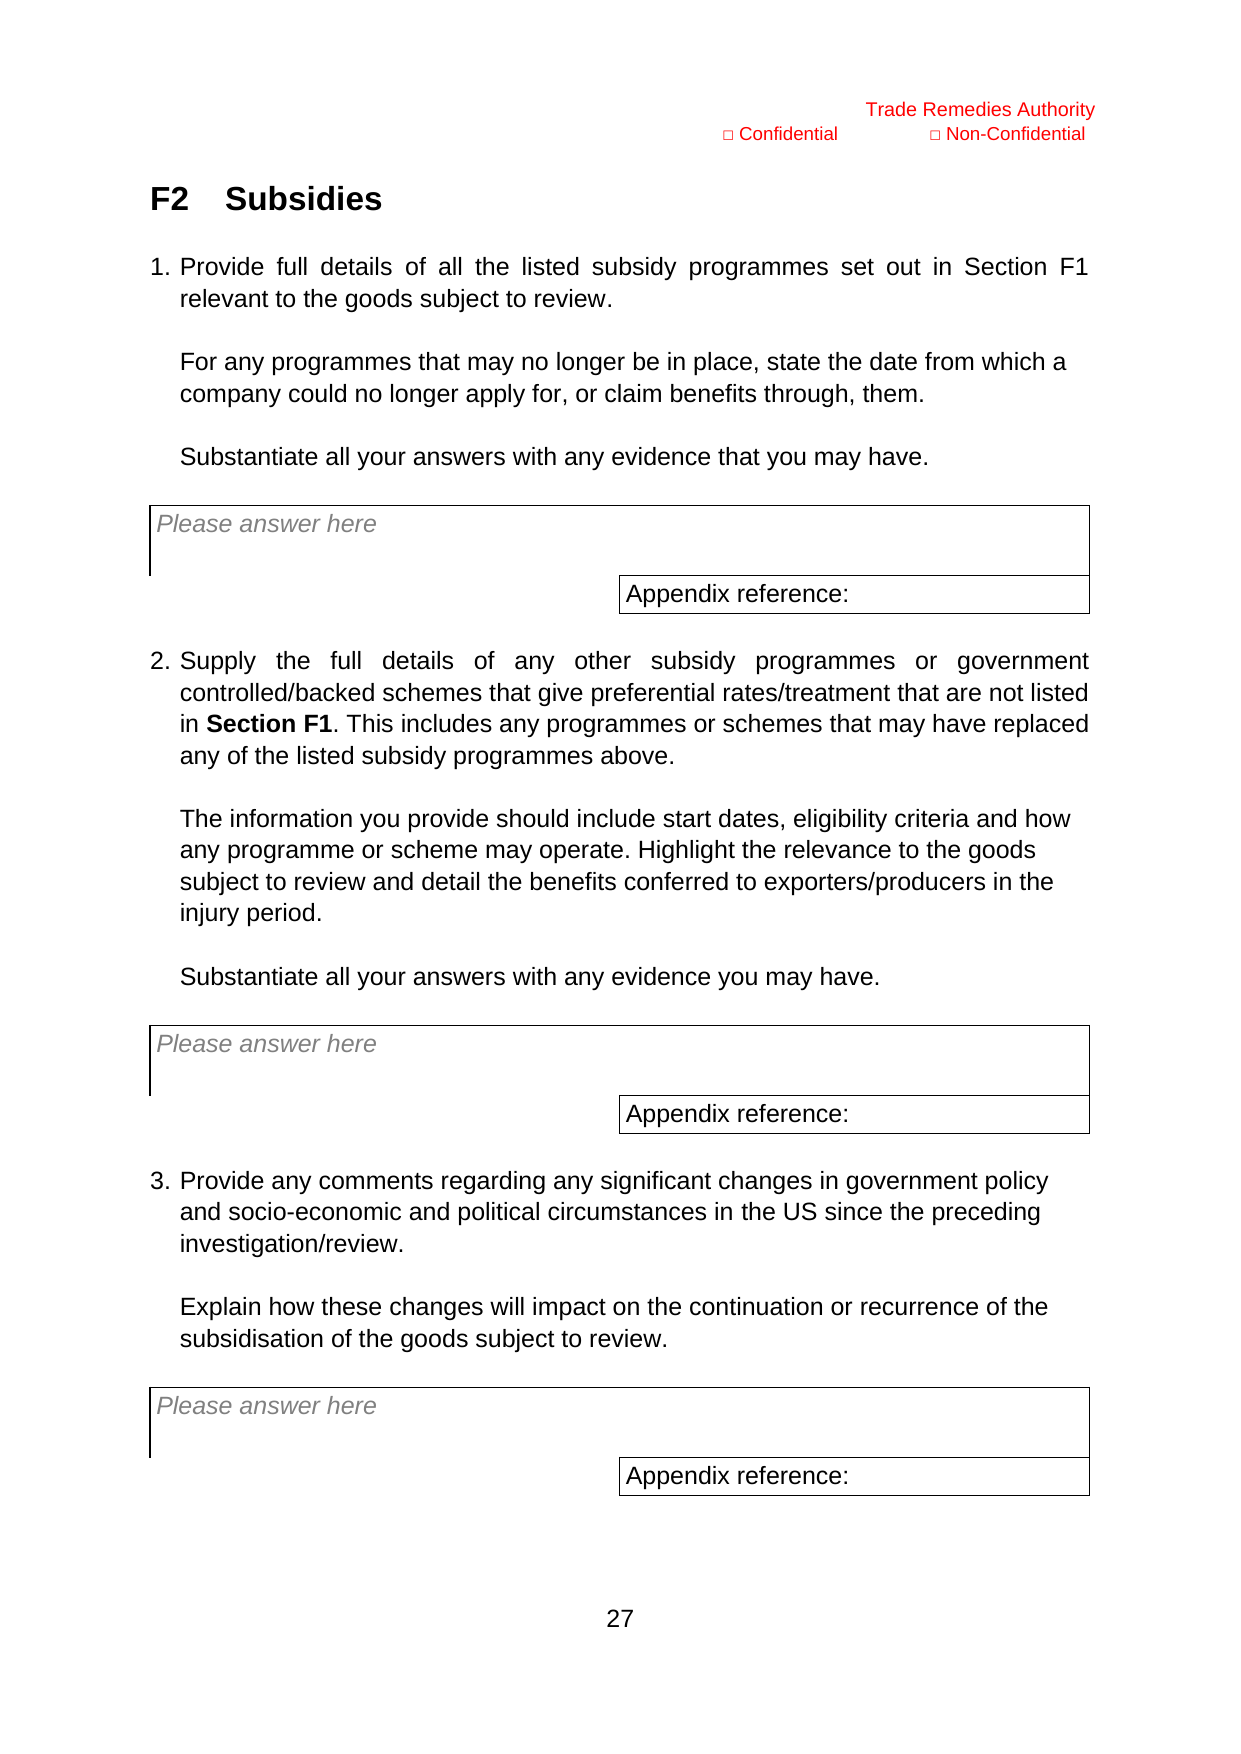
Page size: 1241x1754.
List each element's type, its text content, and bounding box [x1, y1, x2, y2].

table_cell [150, 576, 619, 613]
table_cell [150, 1096, 619, 1133]
list Substantiate all your answers with any evidence that you may have. [179, 442, 1090, 471]
table_cell Appendix reference: [620, 1096, 1089, 1133]
list Substantiate all your answers with any evidence you may have. [179, 962, 1090, 990]
list Supply the full details of any other subsidy programmes or government controlled/backed schemes that give preferential rates/treatment that are not listed in Section F1. This includes any programmes or schemes that may have replaced any of the listed subsidy programmes above. [150, 646, 1090, 769]
table_header Please answer here [151, 506, 1089, 575]
list Provide any comments regarding any significant changes in government policy and socio-economic and political circumstances in the US since the preceding investigation/review. [150, 1166, 1090, 1258]
list For any programmes that may no longer be in place, state the date from which a company could no longer apply for, or claim benefits through, them. [179, 347, 1090, 407]
table_cell Appendix reference: [620, 576, 1089, 613]
table_header Please answer here [151, 1026, 1089, 1095]
table_header Please answer here [151, 1388, 1089, 1457]
table_cell Appendix reference: [620, 1458, 1089, 1495]
table_cell [150, 1458, 619, 1495]
list The information you provide should include start dates, eligibility criteria and how any programme or scheme may operate. Highlight the relevance to the goods subject to review and detail the benefits conferred to exporters/producers in the injury period. [179, 804, 1090, 927]
list Provide full details of all the listed subsidy programmes set out in Section F1 relevant to the goods subject to review. [150, 252, 1090, 313]
list Explain how these changes will impact on the continuation or recurrence of the subsidisation of the goods subject to review. [179, 1292, 1090, 1352]
subtitle F2 Subsidies [150, 179, 1090, 217]
